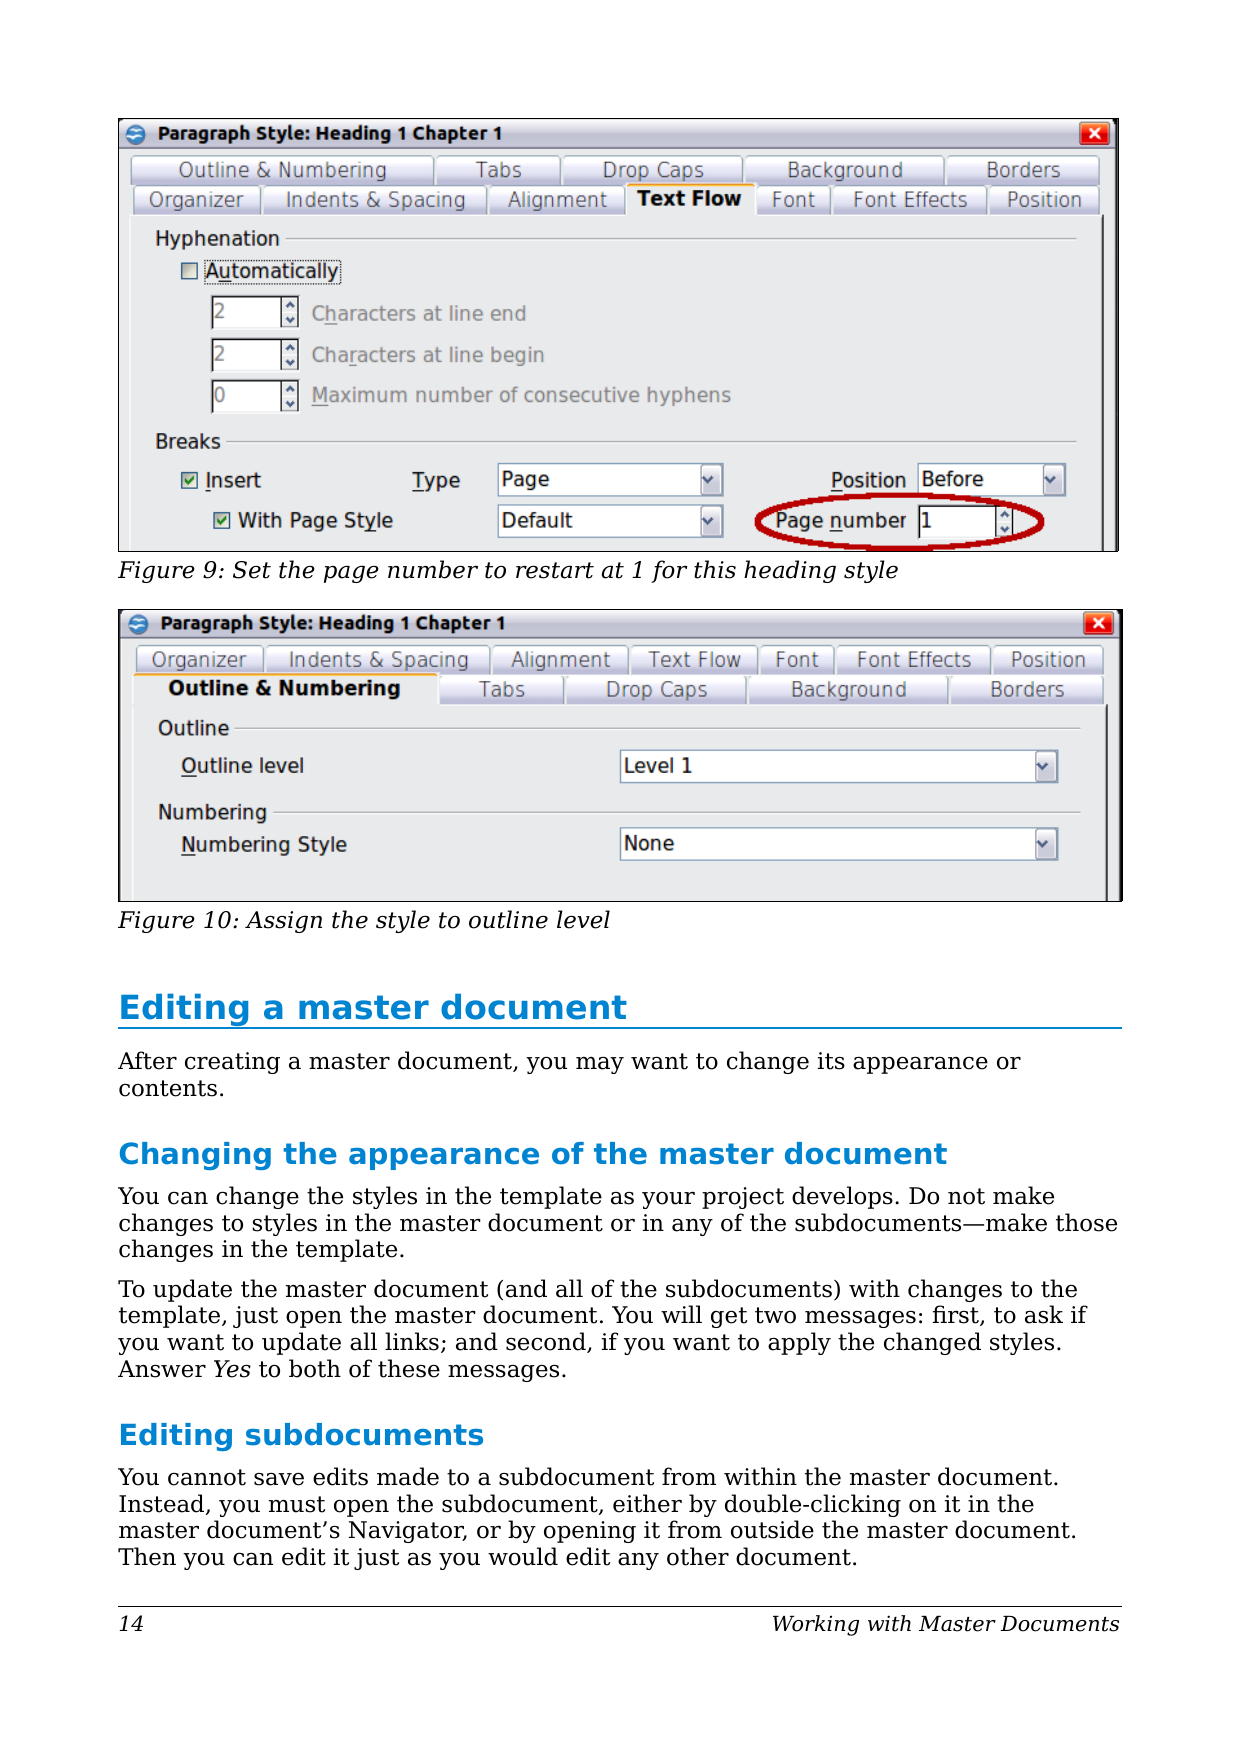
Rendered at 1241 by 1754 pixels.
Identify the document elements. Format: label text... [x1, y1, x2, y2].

subtitle Editing subdocuments [118, 1418, 1122, 1452]
text You can change the styles in the template as your project develops. Do not make changes to styles in the master document or in any of the subdocuments—make those changes in the template. [118, 1183, 1122, 1263]
subtitle Editing a master document [118, 988, 1122, 1027]
text After creating a master document, you may want to change its appearance or contents. [118, 1048, 1122, 1101]
picture [119, 610, 1122, 901]
picture [119, 119, 1118, 551]
text You cannot save edits made to a subdocument from within the master document. Instead, you must open the subdocument, either by double-clicking on it in the master document’s Navigator, or by opening it from outside the master document. Then you can edit it just as you would edit any other document. [118, 1464, 1122, 1571]
text Figure 10: Assign the style to outline level [118, 907, 1122, 934]
text To update the master document (and all of the subdocuments) with changes to the template, just open the master document. You will get two messages: first, to ask if you want to update all links; and second, if you want to apply the changed styles. Answer Yes to both of these messages. [118, 1276, 1122, 1382]
subtitle Changing the appearance of the master document [118, 1137, 1122, 1171]
text Figure 9: Set the page number to restart at 1 for this heading style [118, 557, 1122, 584]
